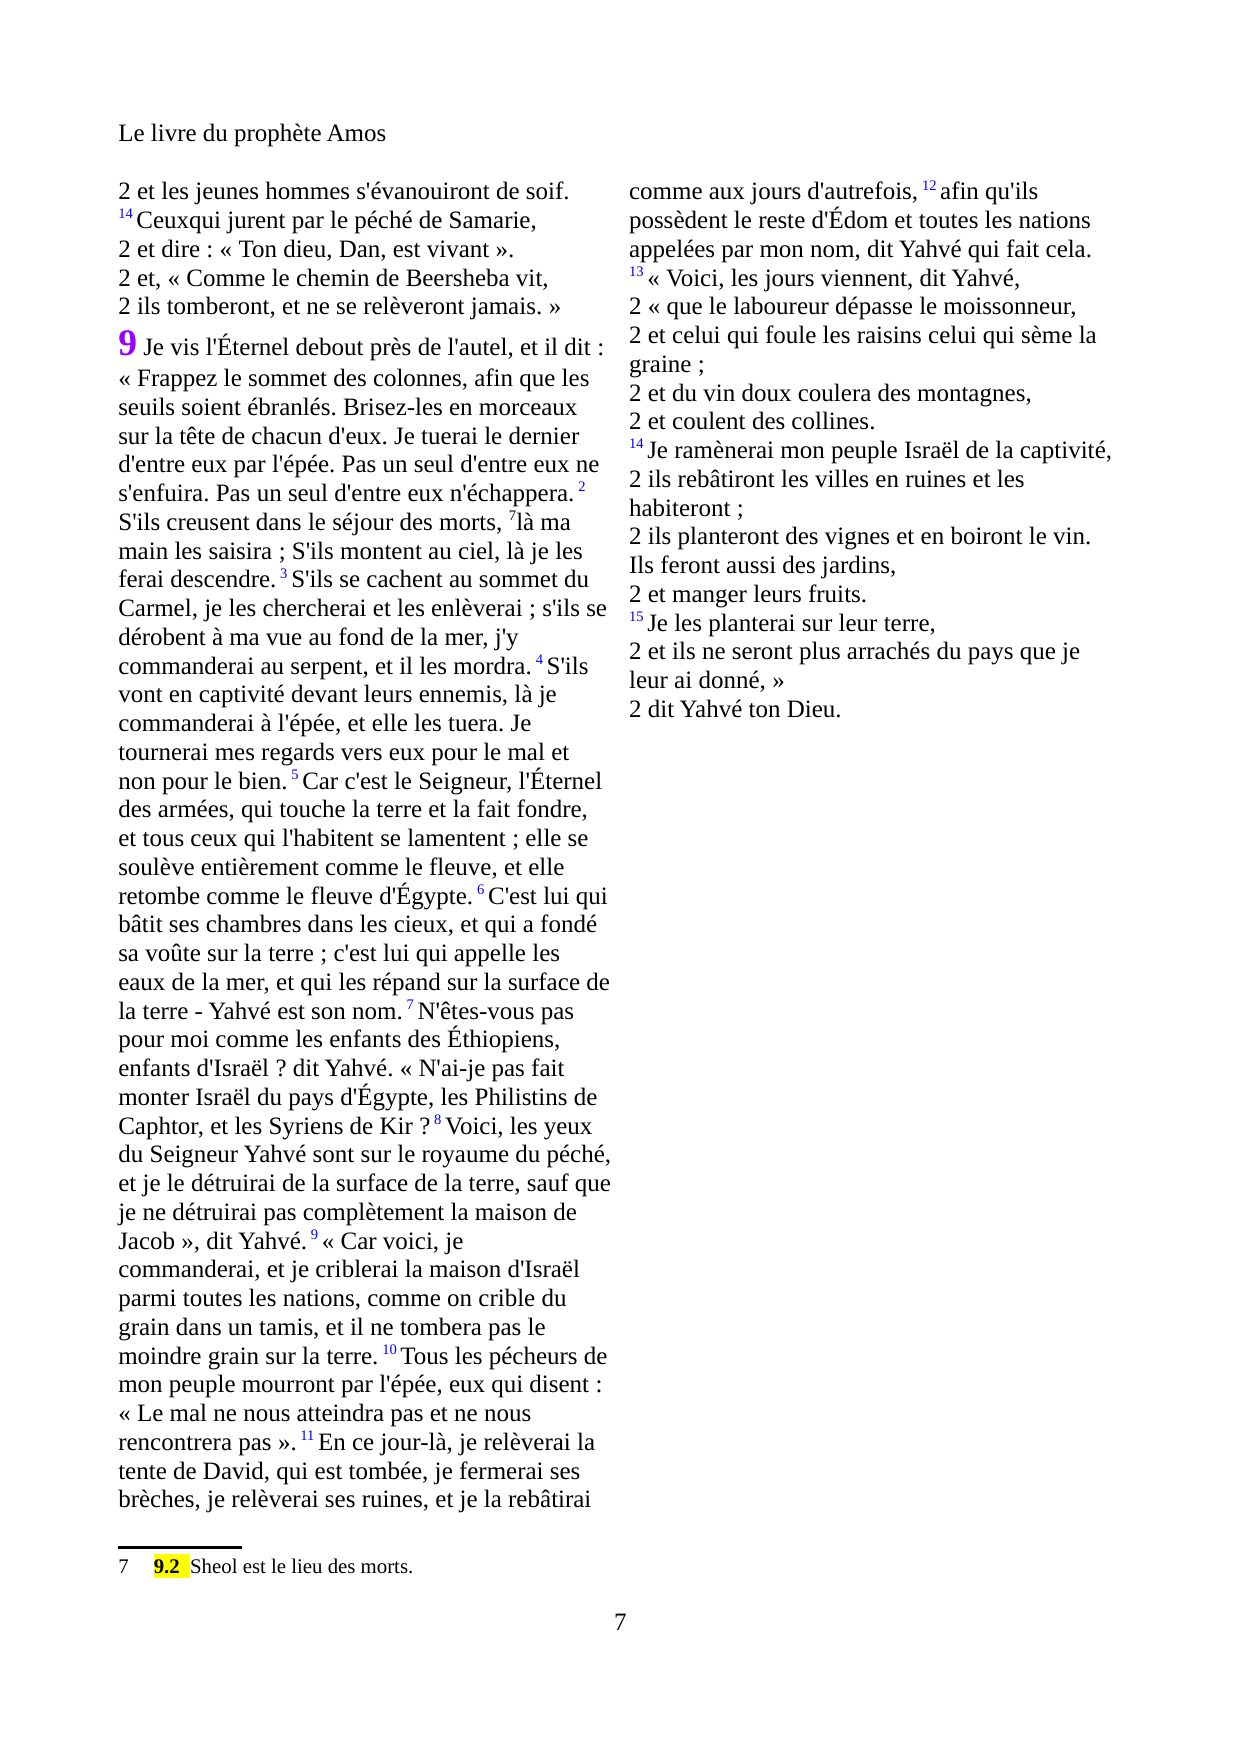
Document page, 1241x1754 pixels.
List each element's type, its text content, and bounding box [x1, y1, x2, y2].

text 14 Ceuxqui jurent par le péché de Samarie, [118, 205, 611, 234]
text 2 et ils ne seront plus arrachés du pays que je leur ai donné, » [629, 636, 1122, 694]
text 2 et les jeunes hommes s'évanouiront de soif. [118, 176, 611, 205]
text 15 Je les planterai sur leur terre, [629, 608, 1122, 636]
text 2 et du vin doux coulera des montagnes, [629, 378, 1122, 406]
text 2 ils rebâtiront les villes en ruines et les habiteront ; [629, 464, 1122, 521]
text 2 ils tomberont, et ne se relèveront jamais. » [118, 291, 611, 320]
text 2 et celui qui foule les raisins celui qui sème la graine ; [629, 320, 1122, 378]
text 2 et manger leurs fruits. [629, 579, 1122, 608]
text Ils feront aussi des jardins, [629, 550, 1122, 579]
text 2 et, « Comme le chemin de Beersheba vit, [118, 263, 611, 291]
text comme aux jours d'autrefois, 12 afin qu'ils possèdent le reste d'Édom et toutes les nations appelées par mon nom, dit Yahvé qui fait cela. [629, 176, 1122, 263]
text 2 dit Yahvé ton Dieu. [629, 694, 1122, 723]
text 9.2 Sheol est le lieu des morts. [118, 1553, 611, 1578]
text 9 Je vis l'Éternel debout près de l'autel, et il dit : « Frappez le sommet des colonnes, afin que les seuils soient ébranlés. Brisez-les en morceaux sur la tête de chacun d'eux. Je tuerai le dernier d'entre eux par l'épée. Pas un seul d'entre eux ne s'enfuira. Pas un seul d'entre eux n'échappera. 2 S'ils creusent dans le séjour des morts, là ma main les saisira ; S'ils montent au ciel, là je les ferai descendre. 3 S'ils se cachent au sommet du Carmel, je les chercherai et les enlèverai ; s'ils se dérobent à ma vue au fond de la mer, j'y commanderai au serpent, et il les mordra. 4 S'ils vont en captivité devant leurs ennemis, là je commanderai à l'épée, et elle les tuera. Je tournerai mes regards vers eux pour le mal et non pour le bien. 5 Car c'est le Seigneur, l'Éternel des armées, qui touche la terre et la fait fondre, et tous ceux qui l'habitent se lamentent ; elle se soulève entièrement comme le fleuve, et elle retombe comme le fleuve d'Égypte. 6 C'est lui qui bâtit ses chambres dans les cieux, et qui a fondé sa voûte sur la terre ; c'est lui qui appelle les eaux de la mer, et qui les répand sur la surface de la terre - Yahvé est son nom. 7 N'êtes-vous pas pour moi comme les enfants des Éthiopiens, enfants d'Israël ? dit Yahvé. « N'ai-je pas fait monter Israël du pays d'Égypte, les Philistins de Caphtor, et les Syriens de Kir ? 8 Voici, les yeux du Seigneur Yahvé sont sur le royaume du péché, et je le détruirai de la surface de la terre, sauf que je ne détruirai pas complètement la maison de Jacob », dit Yahvé. 9 « Car voici, je commanderai, et je criblerai la maison d'Israël parmi toutes les nations, comme on crible du grain dans un tamis, et il ne tombera pas le moindre grain sur la terre. 10 Tous les pécheurs de mon peuple mourront par l'épée, eux qui disent : « Le mal ne nous atteindra pas et ne nous rencontrera pas ». 11 En ce jour-là, je relèverai la tente de David, qui est tombée, je fermerai ses brèches, je relèverai ses ruines, et je la rebâtirai [118, 320, 611, 1513]
text 2 et dire : « Ton dieu, Dan, est vivant ». [118, 234, 611, 263]
text 2 « que le laboureur dépasse le moissonneur, [629, 291, 1122, 320]
text 2 ils planteront des vignes et en boiront le vin. [629, 521, 1122, 550]
text 2 et coulent des collines. [629, 406, 1122, 435]
text 14 Je ramènerai mon peuple Israël de la captivité, [629, 435, 1122, 464]
text 13 « Voici, les jours viennent, dit Yahvé, [629, 263, 1122, 291]
